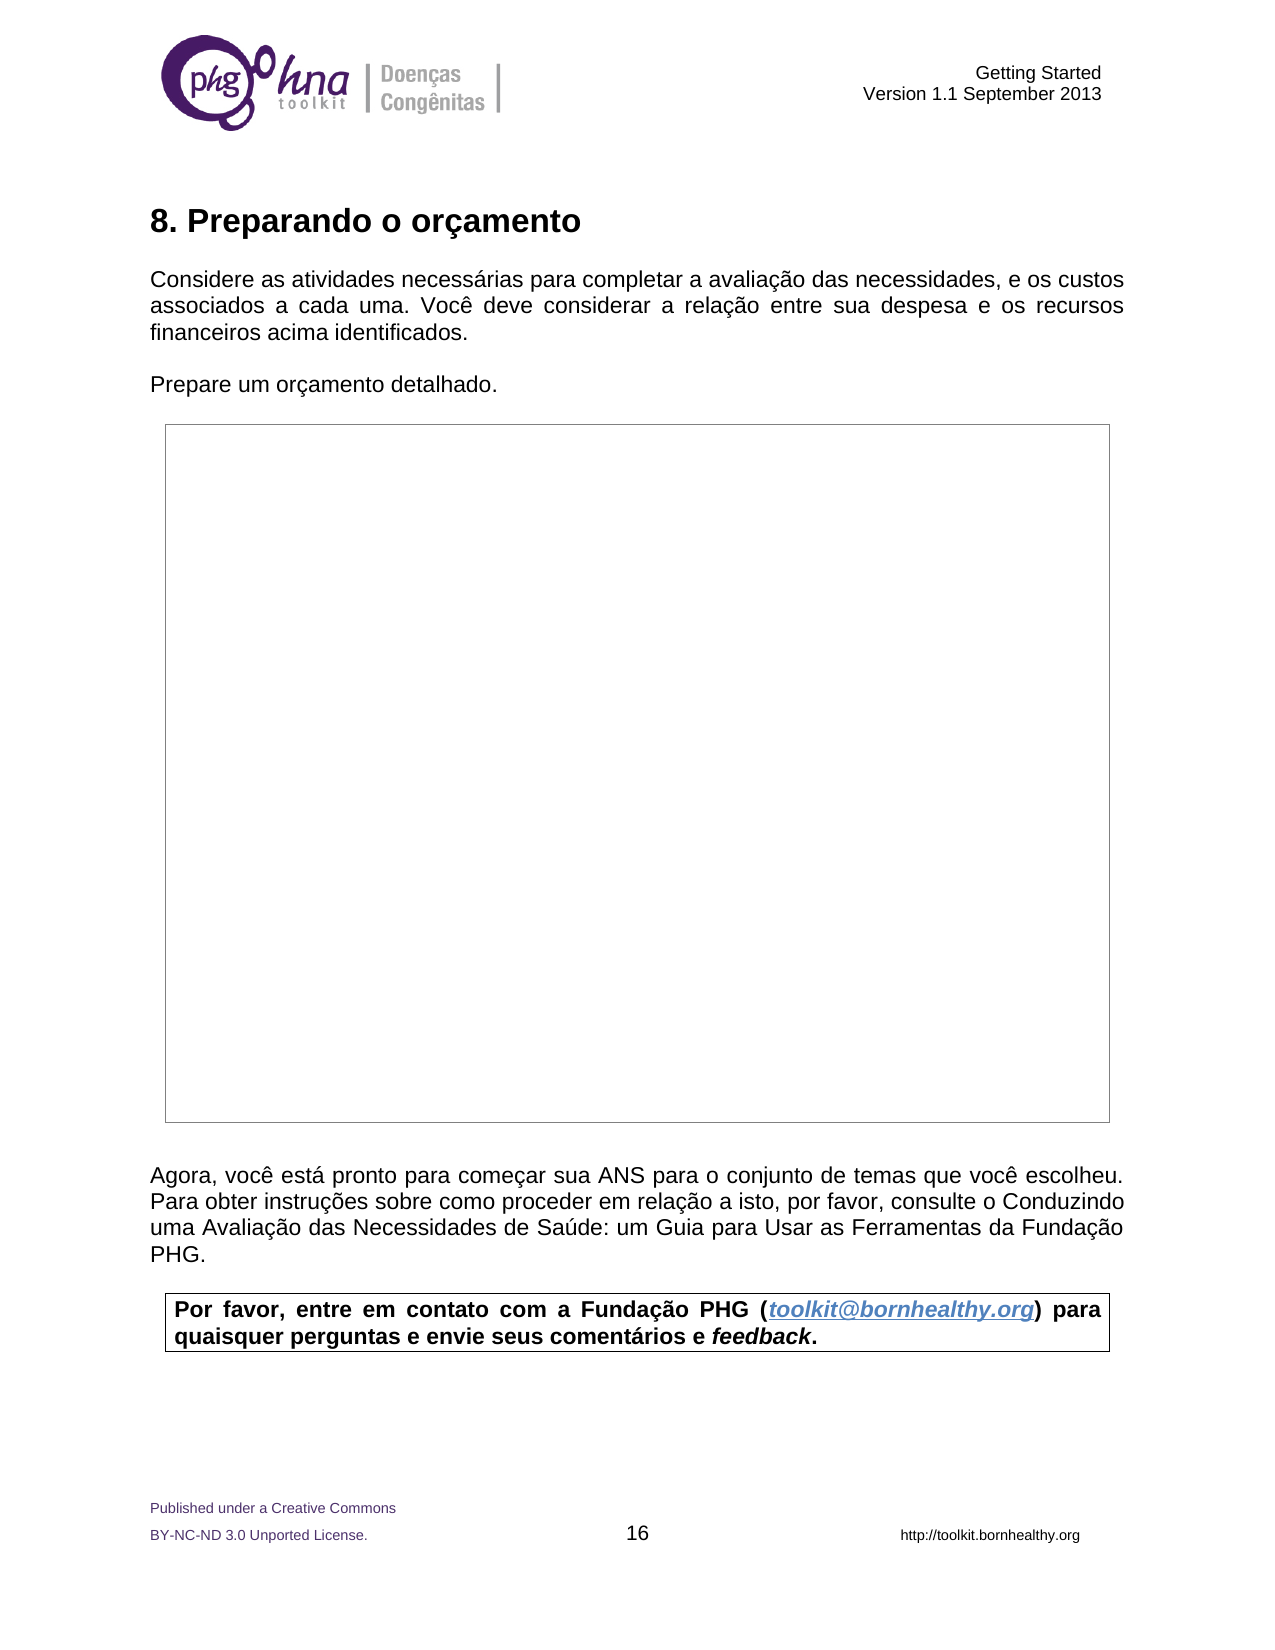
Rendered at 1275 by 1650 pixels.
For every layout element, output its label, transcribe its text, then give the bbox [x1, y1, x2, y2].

subtitle 8. Preparando o orçamento [150, 201, 1125, 239]
subtitle Prepare um orçamento detalhado. [150, 371, 1125, 397]
text Agora, você está pronto para começar sua ANS para o conjunto de temas que você escolheu. Para obter instruções sobre como proceder em relação a isto, por favor, consulte o Conduzindo uma Avaliação das Necessidades de Saúde: um Guia para Usar as Ferramentas da Fundação PHG. [150, 1162, 1125, 1267]
text Por favor, entre em contato com a Fundação PHG (toolkit@bornhealthy.org) para quaisquer perguntas e envie seus comentários e feedback. [166, 1294, 1109, 1351]
text Considere as atividades necessárias para completar a avaliação das necessidades, e os custos associados a cada uma. Você deve considerar a relação entre sua despesa e os recursos financeiros acima identificados. [150, 266, 1125, 345]
